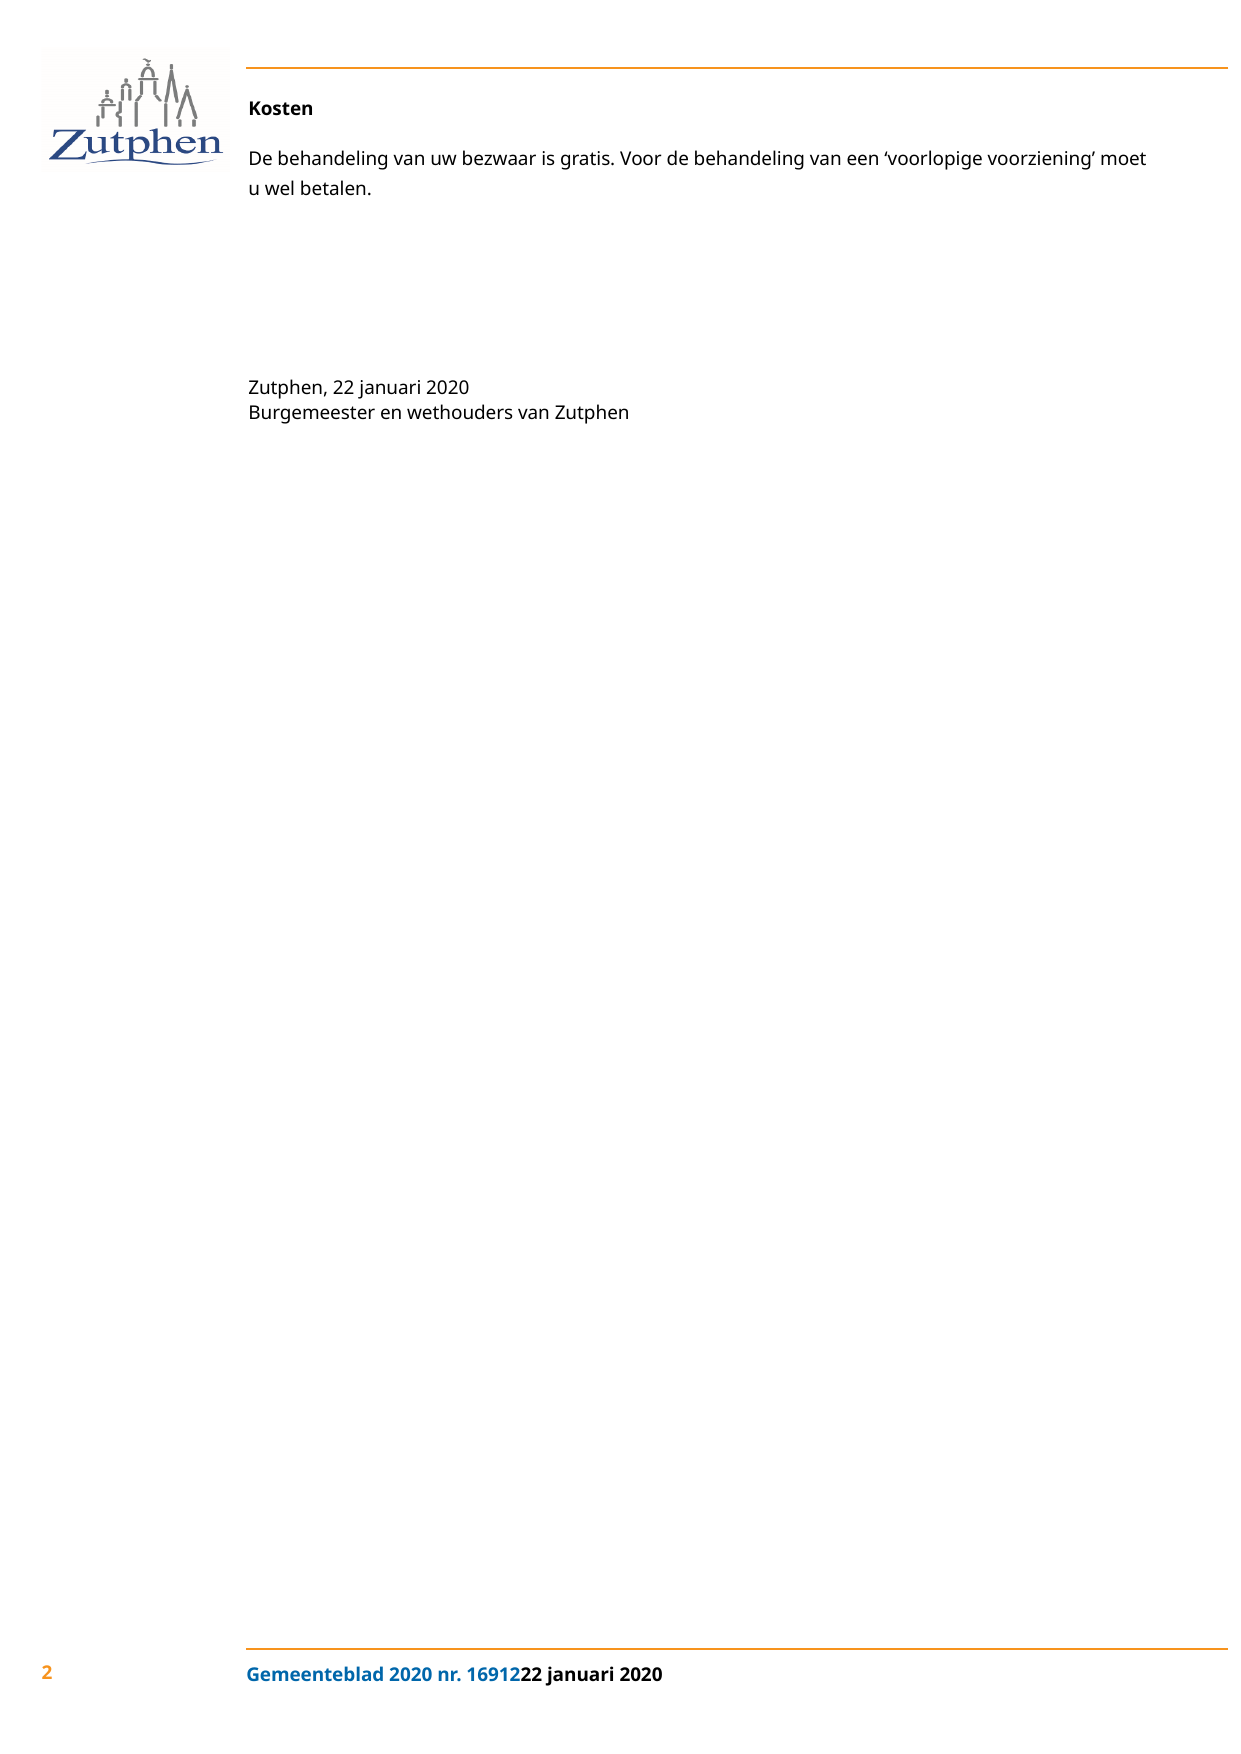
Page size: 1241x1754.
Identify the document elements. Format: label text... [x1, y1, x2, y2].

text Kosten [248, 95, 1152, 121]
text De behandeling van uw bezwaar is gratis. Voor de behandeling van een ‘voorlopige voorziening’ moet u wel betalen. [248, 145, 1152, 201]
picture [41, 47, 231, 172]
text Burgemeester en wethouders van Zutphen [248, 399, 1152, 425]
text Zutphen, 22 januari 2020 [248, 374, 1152, 399]
